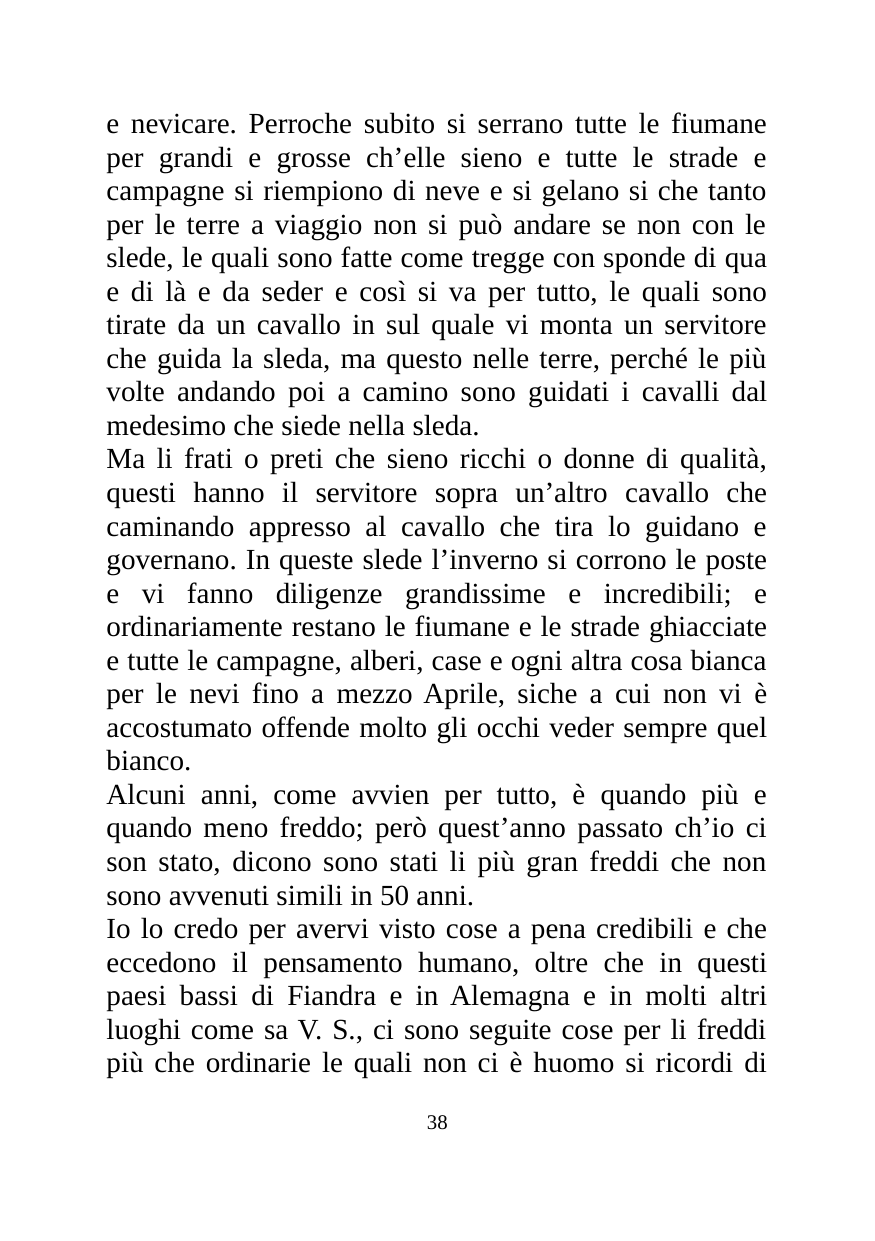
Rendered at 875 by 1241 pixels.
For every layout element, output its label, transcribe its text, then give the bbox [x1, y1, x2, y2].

text e nevicare. Perroche subito si serrano tutte le fiumane per grandi e grosse ch’elle sieno e tutte le strade e campagne si riempiono di neve e si gelano si che tanto per le terre a viaggio non si può andare se non con le slede, le quali sono fatte come tregge con sponde di qua e di là e da seder e così si va per tutto, le quali sono tirate da un cavallo in sul quale vi monta un servitore che guida la sleda, ma questo nelle terre, perché le più volte andando poi a camino sono guidati i cavalli dal medesimo che siede nella sleda. [106, 106, 768, 442]
text Ma li frati o preti che sieno ricchi o donne di qualità, questi hanno il servitore sopra un’altro cavallo che caminando appresso al cavallo che tira lo guidano e governano. In queste slede l’inverno si corrono le poste e vi fanno diligenze grandissime e incredibili; e ordinariamente restano le fiumane e le strade ghiacciate e tutte le campagne, alberi, case e ogni altra cosa bianca per le nevi fino a mezzo Aprile, siche a cui non vi è accostumato offende molto gli occhi veder sempre quel bianco. [106, 442, 768, 777]
text Io lo credo per avervi visto cose a pena credibili e che eccedono il pensamento humano, oltre che in questi paesi bassi di Fiandra e in Alemagna e in molti altri luoghi come sa V. S., ci sono seguite cose per li freddi più che ordinarie le quali non ci è huomo si ricordi di [106, 911, 768, 1079]
text Alcuni anni, come avvien per tutto, è quando più e quando meno freddo; però quest’anno passato ch’io ci son stato, dicono sono stati li più gran freddi che non sono avvenuti simili in 50 anni. [106, 777, 768, 911]
